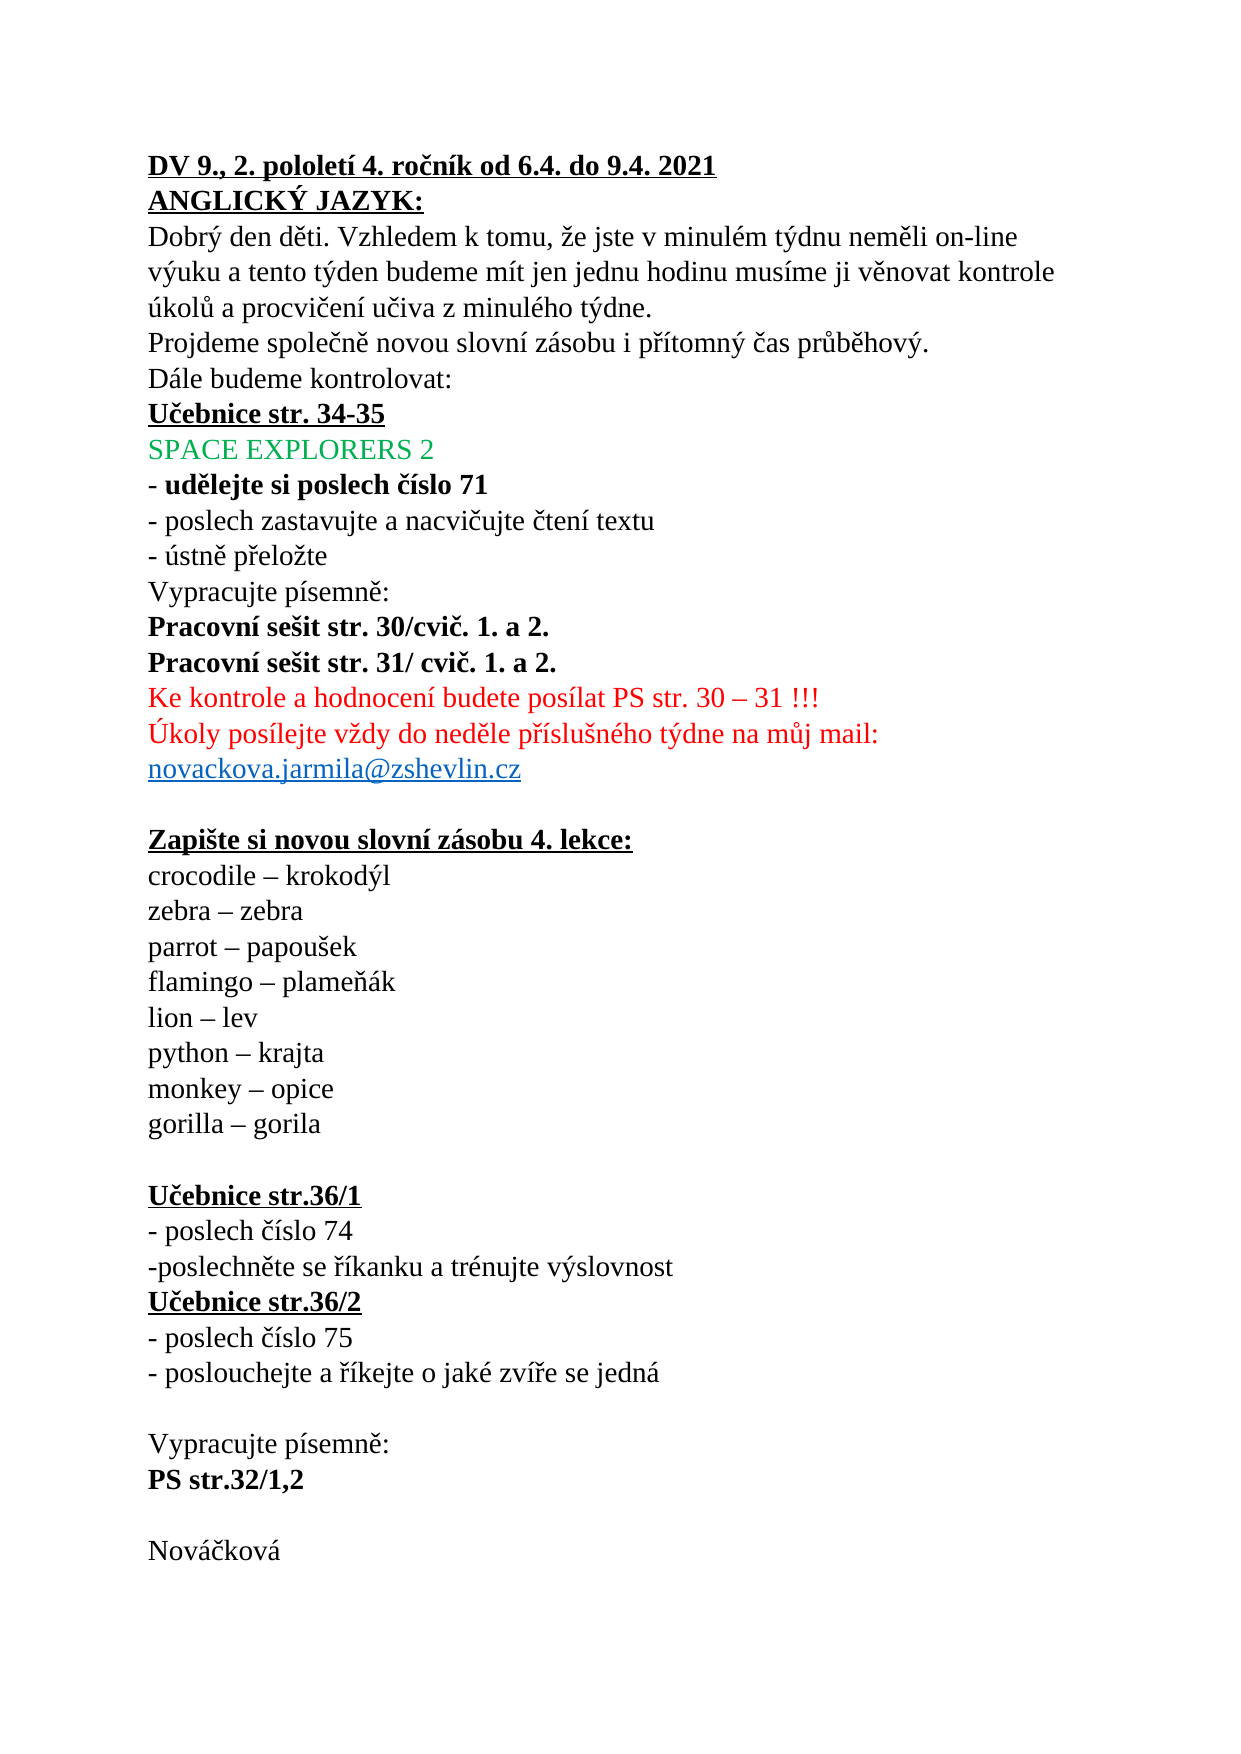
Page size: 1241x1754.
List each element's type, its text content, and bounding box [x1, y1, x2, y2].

text DV 9., 2. pololetí 4. ročník od 6.4. do 9.4. 2021 ANGLICKÝ JAZYK: Dobrý den děti. Vzhledem k tomu, že jste v minulém týdnu neměli on-line výuku a tento týden budeme mít jen jednu hodinu musíme ji věnovat kontrole úkolů a procvičení učiva z minulého týdne. Projdeme společně novou slovní zásobu i přítomný čas průběhový. Dále budeme kontrolovat: Učebnice str. 34-35 SPACE EXPLORERS 2 - udělejte si poslech číslo 71 - poslech zastavujte a nacvičujte čtení textu - ústně přeložte Vypracujte písemně: Pracovní sešit str. 30/cvič. 1. a 2. Pracovní sešit str. 31/ cvič. 1. a 2. Ke kontrole a hodnocení budete posílat PS str. 30 – 31 !!! Úkoly posílejte vždy do neděle příslušného týdne na můj mail: novackova.jarmila@zshevlin.cz Zapište si novou slovní zásobu 4. lekce: crocodile – krokodýl zebra – zebra parrot – papoušek flamingo – plameňák lion – lev python – krajta monkey – opice gorilla – gorila Učebnice str.36/1 - poslech číslo 74 -poslechněte se říkanku a trénujte výslovnost Učebnice str.36/2 - poslech číslo 75 - poslouchejte a říkejte o jaké zvíře se jedná Vypracujte písemně: PS str.32/1,2 Nováčková [148, 148, 1093, 1566]
